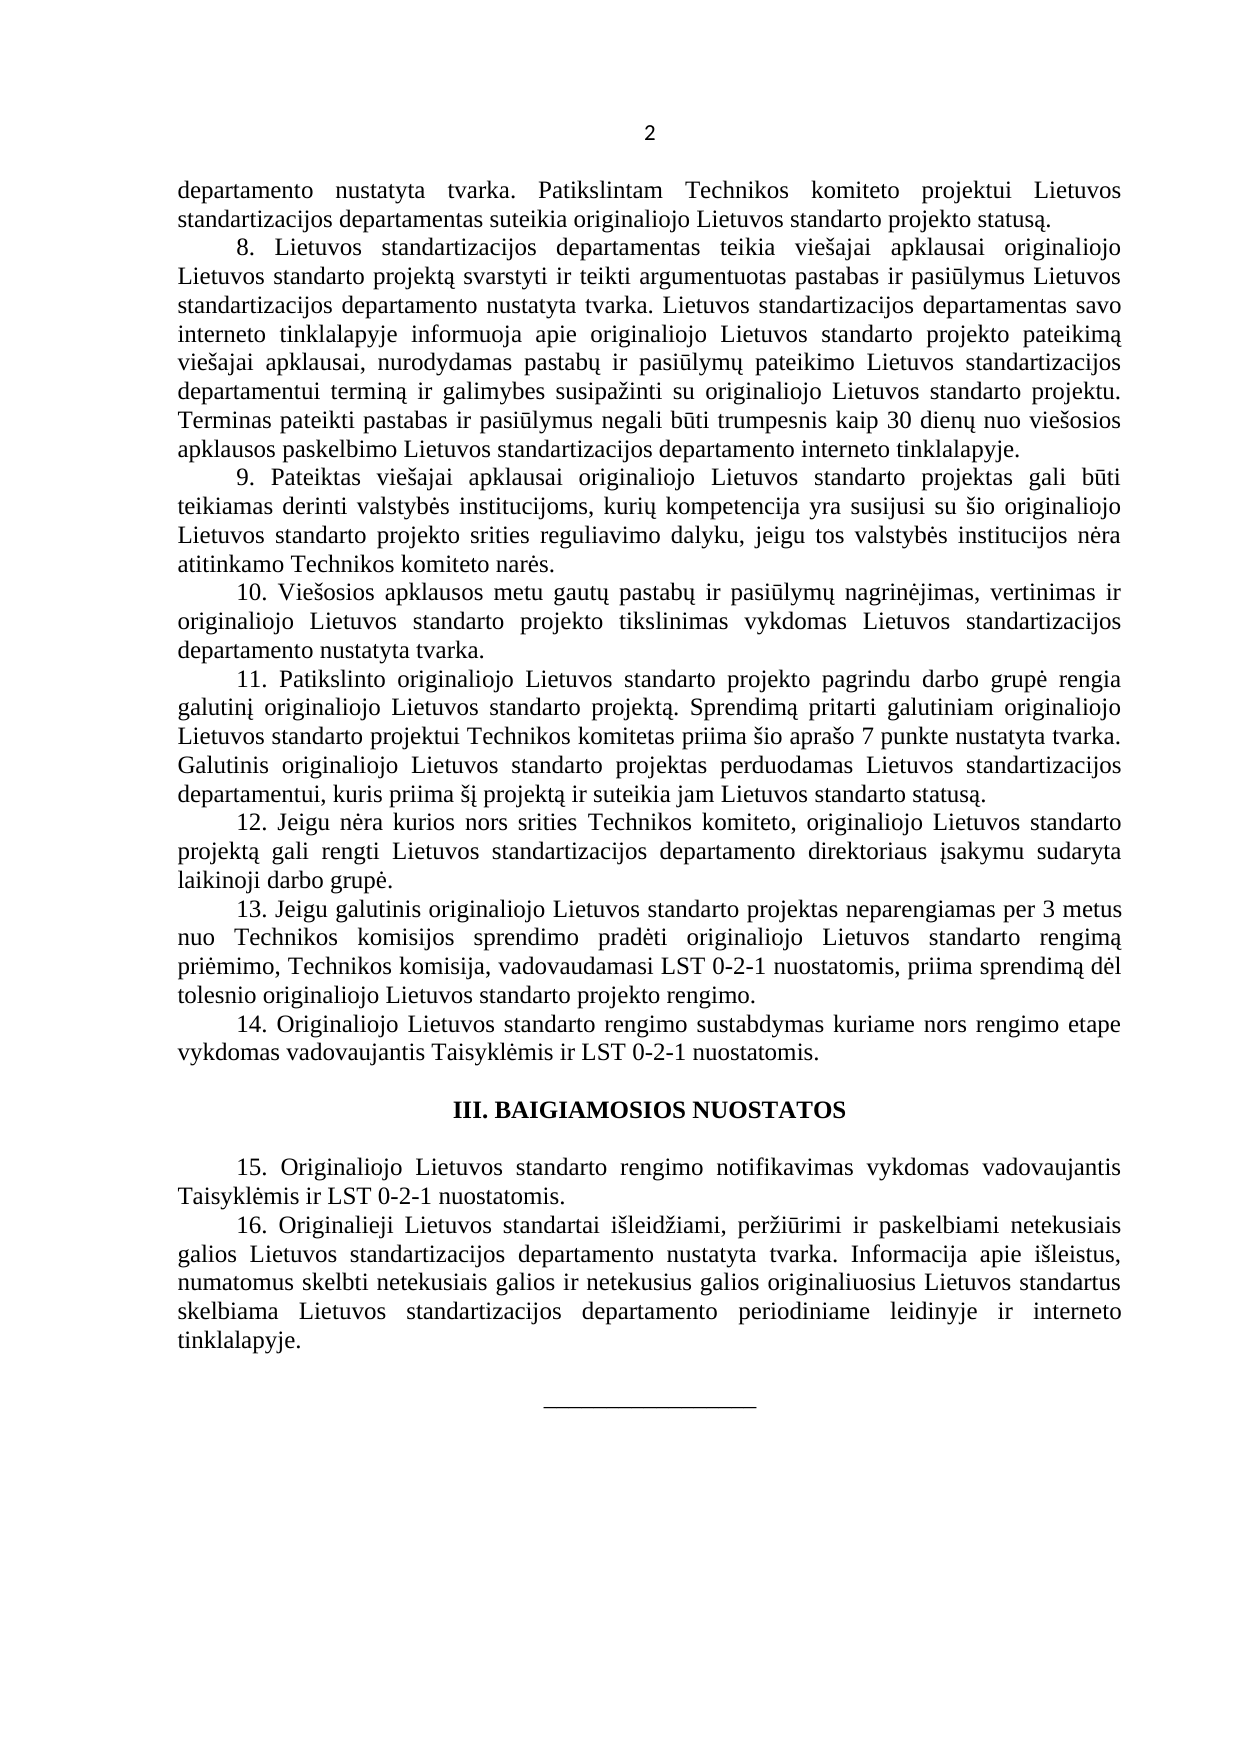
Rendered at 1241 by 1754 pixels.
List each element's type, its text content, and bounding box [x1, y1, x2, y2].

text 10. Viešosios apklausos metu gautų pastabų ir pasiūlymų nagrinėjimas, vertinimas ir originaliojo Lietuvos standarto projekto tikslinimas vykdomas Lietuvos standartizacijos departamento nustatyta tvarka. [177, 577, 1122, 664]
text 9. Pateiktas viešajai apklausai originaliojo Lietuvos standarto projektas gali būti teikiamas derinti valstybės institucijoms, kurių kompetencija yra susijusi su šio originaliojo Lietuvos standarto projekto srities reguliavimo dalyku, jeigu tos valstybės institucijos nėra atitinkamo Technikos komiteto narės. [177, 462, 1122, 577]
text 14. Originaliojo Lietuvos standarto rengimo sustabdymas kuriame nors rengimo etape vykdomas vadovaujantis Taisyklėmis ir LST 0-2-1 nuostatomis. [177, 1009, 1122, 1066]
text 13. Jeigu galutinis originaliojo Lietuvos standarto projektas neparengiamas per 3 metus nuo Technikos komisijos sprendimo pradėti originaliojo Lietuvos standarto rengimą priėmimo, Technikos komisija, vadovaudamasi LST 0-2-1 nuostatomis, priima sprendimą dėl tolesnio originaliojo Lietuvos standarto projekto rengimo. [177, 894, 1122, 1009]
text 8. Lietuvos standartizacijos departamentas teikia viešajai apklausai originaliojo Lietuvos standarto projektą svarstyti ir teikti argumentuotas pastabas ir pasiūlymus Lietuvos standartizacijos departamento nustatyta tvarka. Lietuvos standartizacijos departamentas savo interneto tinklalapyje informuoja apie originaliojo Lietuvos standarto projekto pateikimą viešajai apklausai, nurodydamas pastabų ir pasiūlymų pateikimo Lietuvos standartizacijos departamentui terminą ir galimybes susipažinti su originaliojo Lietuvos standarto projektu. Terminas pateikti pastabas ir pasiūlymus negali būti trumpesnis kaip 30 dienų nuo viešosios apklausos paskelbimo Lietuvos standartizacijos departamento interneto tinklalapyje. [177, 232, 1122, 462]
text departamento nustatyta tvarka. Patikslintam Technikos komiteto projektui Lietuvos standartizacijos departamentas suteikia originaliojo Lietuvos standarto projekto statusą. [177, 175, 1122, 232]
text 15. Originaliojo Lietuvos standarto rengimo notifikavimas vykdomas vadovaujantis Taisyklėmis ir LST 0-2-1 nuostatomis. [177, 1152, 1122, 1210]
text _________________ [177, 1382, 1122, 1411]
text 16. Originalieji Lietuvos standartai išleidžiami, peržiūrimi ir paskelbiami netekusiais galios Lietuvos standartizacijos departamento nustatyta tvarka. Informacija apie išleistus, numatomus skelbti netekusiais galios ir netekusius galios originaliuosius Lietuvos standartus skelbiama Lietuvos standartizacijos departamento periodiniame leidinyje ir interneto tinklalapyje. [177, 1210, 1122, 1354]
text 12. Jeigu nėra kurios nors srities Technikos komiteto, originaliojo Lietuvos standarto projektą gali rengti Lietuvos standartizacijos departamento direktoriaus įsakymu sudaryta laikinoji darbo grupė. [177, 807, 1122, 894]
text 11. Patikslinto originaliojo Lietuvos standarto projekto pagrindu darbo grupė rengia galutinį originaliojo Lietuvos standarto projektą. Sprendimą pritarti galutiniam originaliojo Lietuvos standarto projektui Technikos komitetas priima šio aprašo 7 punkte nustatyta tvarka. Galutinis originaliojo Lietuvos standarto projektas perduodamas Lietuvos standartizacijos departamentui, kuris priima šį projektą ir suteikia jam Lietuvos standarto statusą. [177, 664, 1122, 807]
text III. BAIGIAMOSIOS NUOSTATOS [177, 1095, 1122, 1124]
